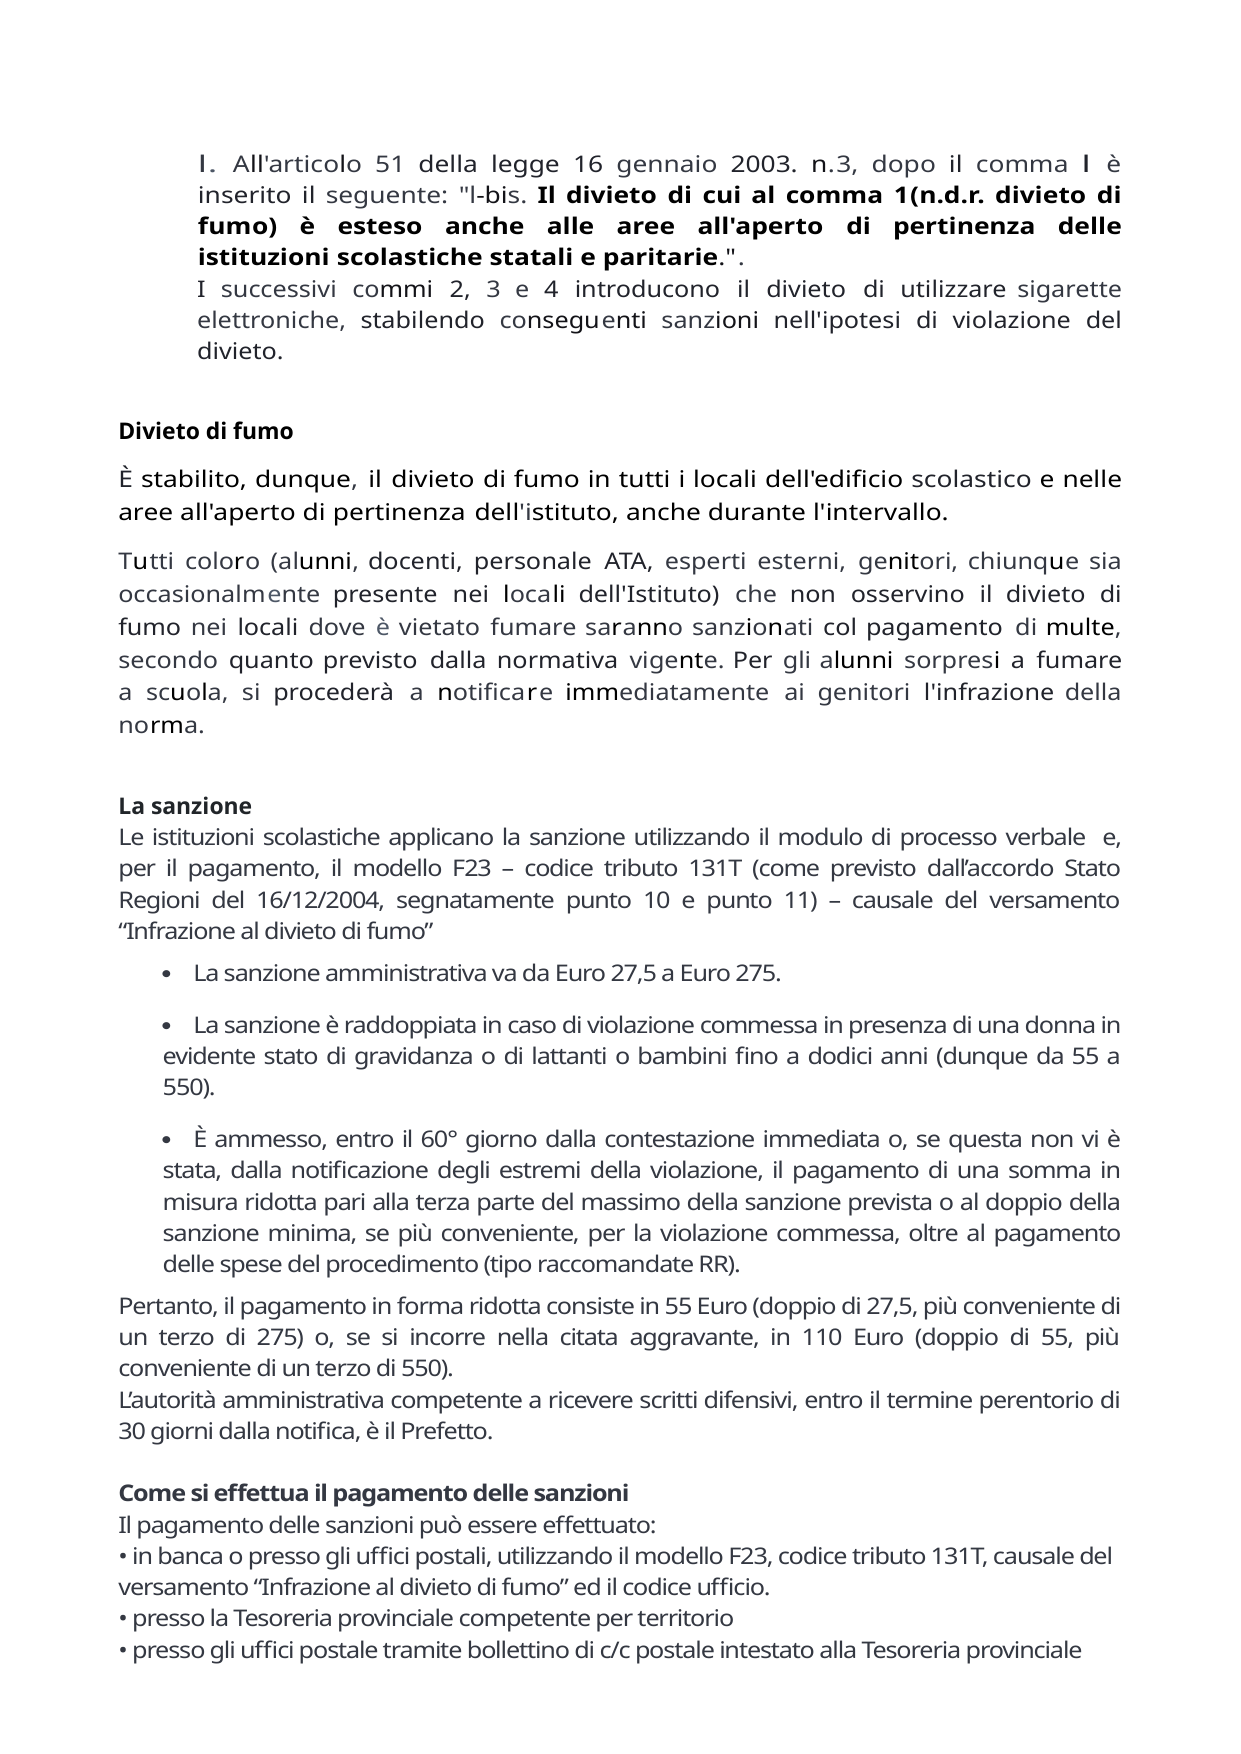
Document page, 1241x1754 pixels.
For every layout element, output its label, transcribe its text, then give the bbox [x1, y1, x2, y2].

text È stabilito, dunque, il divieto di fumo in tutti i locali dell'edificio scolastico e nelle aree all'aperto di pertinenza dell'istituto, anche durante l'intervallo. [118, 463, 1122, 527]
text I successivi commi 2, 3 e 4 introducono il divieto di utilizzare sigarette elettroniche, stabilendo conseguenti sanzioni nell'ipotesi di violazione del divieto. [197, 273, 1122, 366]
text Pertanto, il pagamento in forma ridotta consiste in 55 Euro (doppio di 27,5, più conveniente di un terzo di 275) o, se si incorre nella citata aggravante, in 110 Euro (doppio di 55, più conveniente di un terzo di 550). [118, 1290, 1122, 1384]
text Come si effettua il pagamento delle sanzioni [118, 1477, 1122, 1509]
text Le istituzioni scolastiche applicano la sanzione utilizzando il modulo di processo verbale e, per il pagamento, il modello F23 – codice tributo 131T (come previsto dall’accordo Stato Regioni del 16/12/2004, segnatamente punto 10 e punto 11) – causale del versamento “Infrazione al divieto di fumo” [118, 821, 1122, 946]
text l. All'articolo 51 della legge 16 gennaio 2003. n.3, dopo il comma l è inserito il seguente: "l-bis. Il divieto di cui al comma 1(n.d.r. divieto di fumo) è esteso anche alle aree all'aperto di pertinenza delle istituzioni scolastiche statali e paritarie.". [198, 148, 1122, 273]
list È ammesso, entro il 60° giorno dalla contestazione immediata o, se questa non vi è stata, dalla notificazione degli estremi della violazione, il pagamento di una somma in misura ridotta pari alla terza parte del massimo della sanzione prevista o al doppio della sanzione minima, se più conveniente, per la violazione commessa, oltre al pagamento delle spese del procedimento (tipo raccomandate RR). [162, 1123, 1122, 1279]
text L’autorità amministrativa competente a ricevere scritti difensivi, entro il termine perentorio di 30 giorni dalla notifica, è il Prefetto. [118, 1384, 1122, 1446]
text La sanzione [118, 790, 1122, 821]
list La sanzione amministrativa va da Euro 27,5 a Euro 275. [162, 957, 1122, 988]
text Tutti coloro (alunni, docenti, personale ATA, esperti esterni, genitori, chiunque sia occasionalmente presente nei locali dell'Istituto) che non osservino il divieto di fumo nei locali dove è vietato fumare saranno sanzionati col pagamento di multe, secondo quanto previsto dalla normativa vigente. Per gli alunni sorpresi a fumare a scuola, si procederà a notificare immediatamente ai genitori l'infrazione della norma. [118, 545, 1122, 740]
text Divieto di fumo [118, 415, 1122, 446]
list La sanzione è raddoppiata in caso di violazione commessa in presenza di una donna in evidente stato di gravidanza o di lattanti o bambini fino a dodici anni (dunque da 55 a 550). [162, 1009, 1122, 1102]
text Il pagamento delle sanzioni può essere effettuato: • in banca o presso gli uffici postali, utilizzando il modello F23, codice tributo 131T, causale del versamento “Infrazione al divieto di fumo” ed il codice ufficio. • presso la Tesoreria provinciale competente per territorio • presso gli uffici postale tramite bollettino di c/c postale intestato alla Tesoreria provinciale [118, 1509, 1122, 1665]
